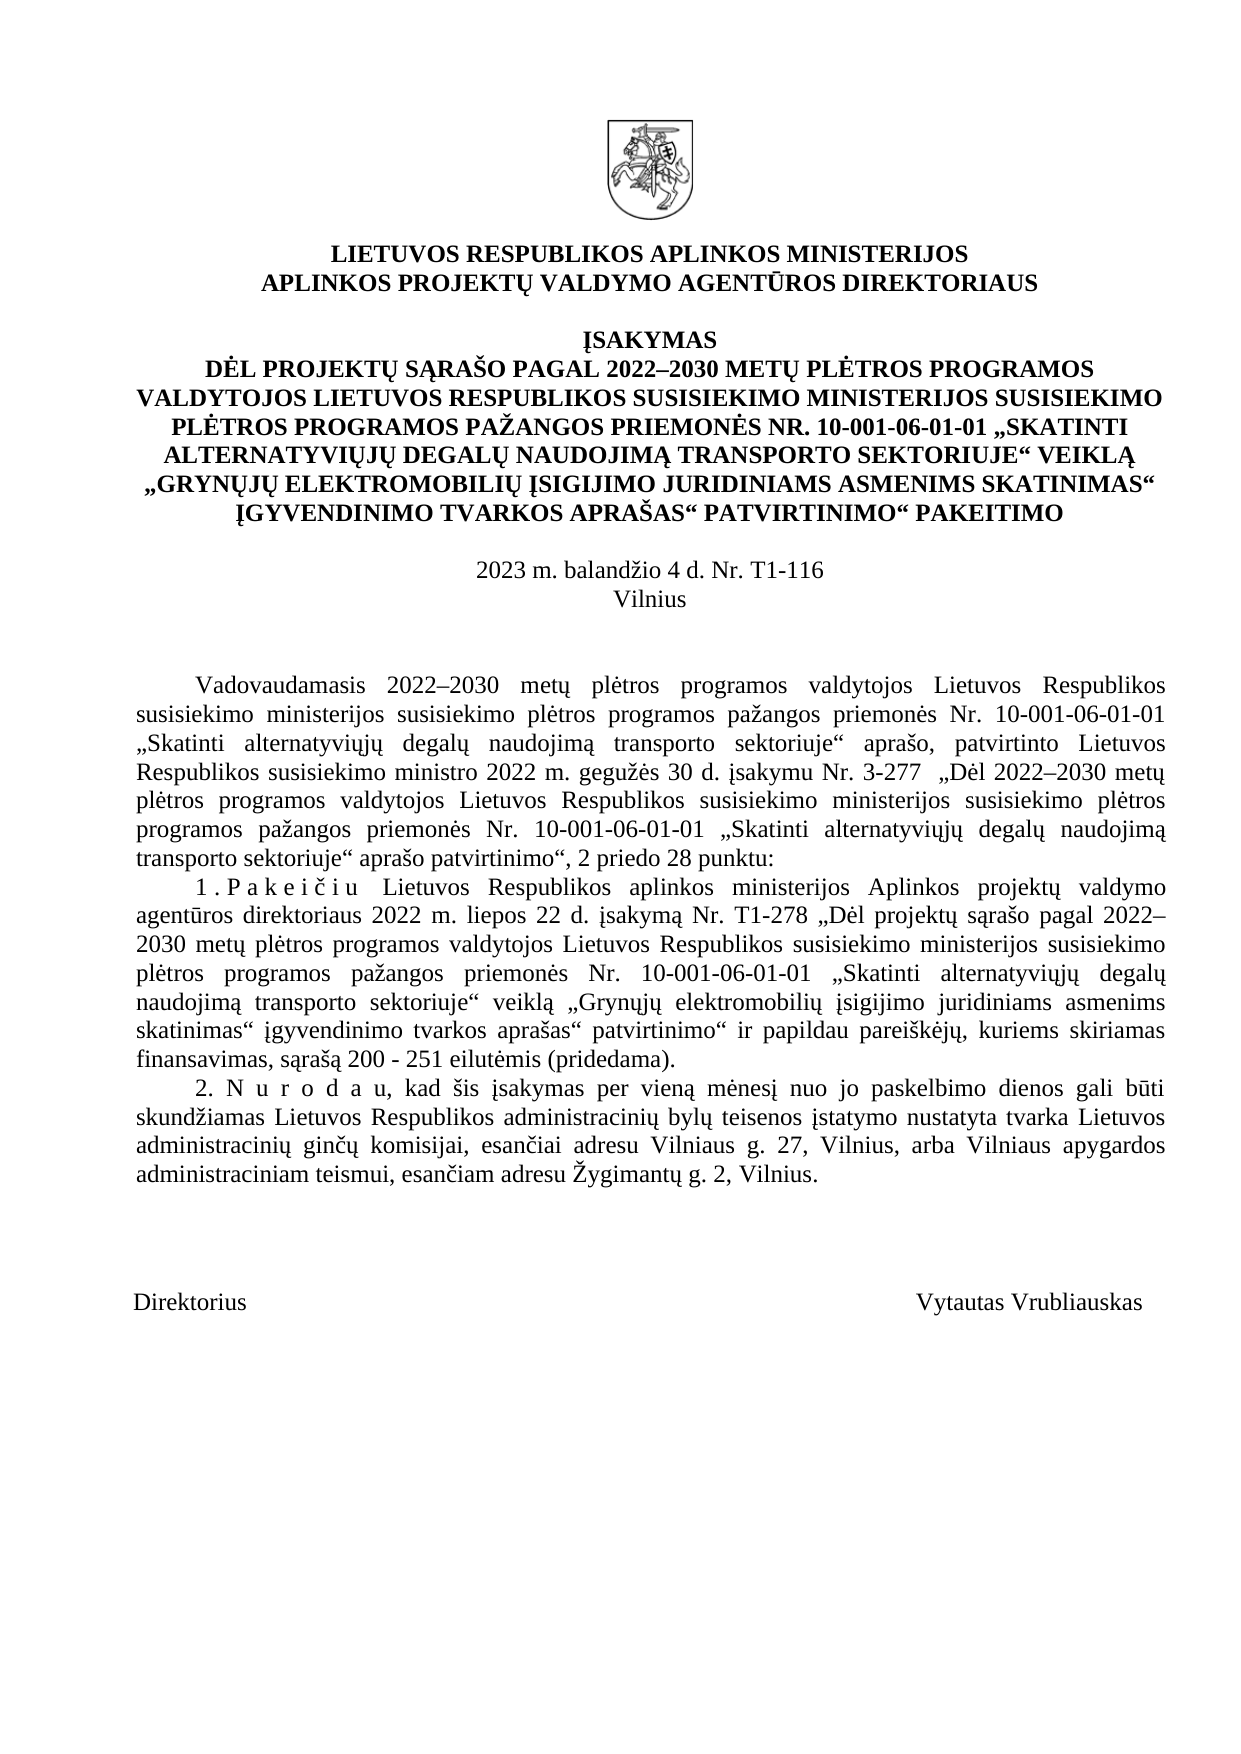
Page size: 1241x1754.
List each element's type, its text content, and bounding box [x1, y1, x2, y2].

text LIETUVOS RESPUBLIKOS APLINKOS MINISTERIJOS [133, 239, 1167, 268]
text 2023 m. balandžio 4 d. Nr. T1-116 [133, 556, 1167, 584]
text Vilnius [133, 584, 1167, 613]
text 2. N u r o d a u, kad šis įsakymas per vieną mėnesį nuo jo paskelbimo dienos gali būti skundžiamas Lietuvos Respublikos administracinių bylų teisenos įstatymo nustatyta tvarka Lietuvos administracinių ginčų komisijai, esančiai adresu Vilniaus g. 27, Vilnius, arba Vilniaus apygardos administraciniam teismui, esančiam adresu Žygimantų g. 2, Vilnius. [136, 1073, 1167, 1188]
text Įsakymas [133, 326, 1167, 354]
text Vadovaudamasis 2022–2030 metų plėtros programos valdytojos Lietuvos Respublikos susisiekimo ministerijos susisiekimo plėtros programos pažangos priemonės Nr. 10-001-06-01-01 „Skatinti alternatyviųjų degalų naudojimą transporto sektoriuje“ aprašo, patvirtinto Lietuvos Respublikos susisiekimo ministro 2022 m. gegužės 30 d. įsakymu Nr. 3-277 „Dėl 2022–2030 metų plėtros programos valdytojos Lietuvos Respublikos susisiekimo ministerijos susisiekimo plėtros programos pažangos priemonės Nr. 10-001-06-01-01 „Skatinti alternatyviųjų degalų naudojimą transporto sektoriuje“ aprašo patvirtinimo“, 2 priedo 28 punktu: [136, 671, 1167, 872]
text Direktorius Vytautas Vrubliauskas [133, 1287, 1167, 1316]
text DĖL PROJEKTŲ SĄRAŠO PAGAL 2022–2030 METŲ PLĖTROS PROGRAMOS VALDYTOJOS LIETUVOS RESPUBLIKOS SUSISIEKIMO MINISTERIJOS SUSISIEKIMO PLĖTROS PROGRAMOS PAŽANGOS PRIEMONĖS NR. 10-001-06-01-01 „SKATINTI ALTERNATYVIŲJŲ DEGALŲ NAUDOJIMĄ TRANSPORTO SEKTORIUJE“ VEIKLĄ „GRYNŲJŲ ELEKTROMOBILIŲ ĮSIGIJIMO JURIDINIAMS ASMENIMS SKATINIMAS“ ĮGYVENDINIMO TVARKOS APRAŠAS“ PATVIRTINIMO“ PAKEITIMO [133, 354, 1167, 527]
text APLINKOS PROJEKTŲ VALDYMO AGENTŪROS DIREKTORIAUS [133, 268, 1167, 297]
text 1.Pakeičiu Lietuvos Respublikos aplinkos ministerijos Aplinkos projektų valdymo agentūros direktoriaus 2022 m. liepos 22 d. įsakymą Nr. T1-278 „Dėl projektų sąrašo pagal 2022–2030 metų plėtros programos valdytojos Lietuvos Respublikos susisiekimo ministerijos susisiekimo plėtros programos pažangos priemonės Nr. 10-001-06-01-01 „Skatinti alternatyviųjų degalų naudojimą transporto sektoriuje“ veiklą „Grynųjų elektromobilių įsigijimo juridiniams asmenims skatinimas“ įgyvendinimo tvarkos aprašas“ patvirtinimo“ ir papildau pareiškėjų, kuriems skiriamas finansavimas, sąrašą 200 - 251 eilutėmis (pridedama). [136, 872, 1167, 1073]
